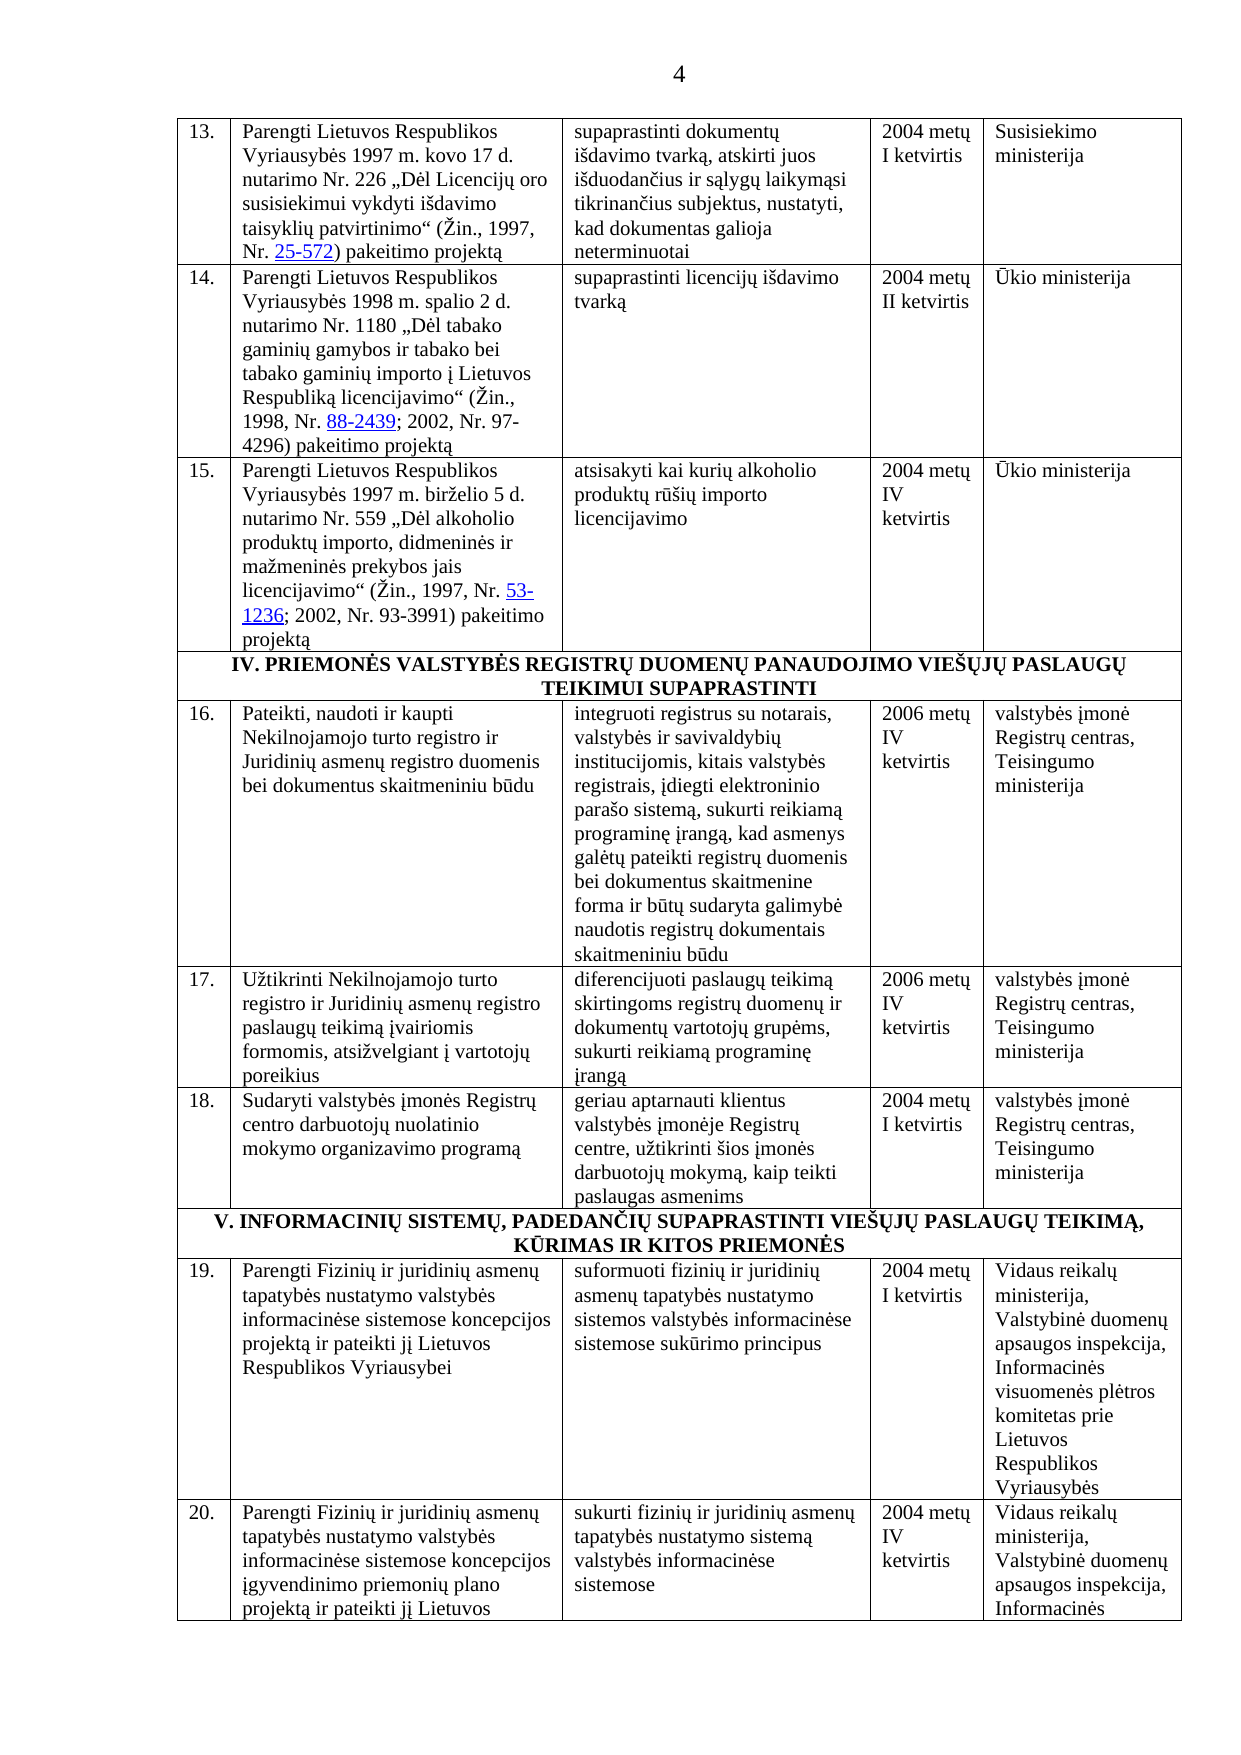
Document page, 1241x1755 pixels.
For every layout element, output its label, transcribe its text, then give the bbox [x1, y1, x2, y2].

table_cell V. INFORMACINIŲ SISTEMŲ, PADEDANČIŲ SUPAPRASTINTI VIEŠŲJŲ PASLAUGŲ TEIKIMĄ, KŪRIMAS IR KITOS PRIEMONĖS [178, 1209, 1181, 1257]
table_cell Sudaryti valstybės įmonės Registrų centro darbuotojų nuolatinio mokymo organizavimo programą [231, 1088, 562, 1208]
table_cell suformuoti fizinių ir juridinių asmenų tapatybės nustatymo sistemos valstybės informacinėse sistemose sukūrimo principus [563, 1259, 870, 1499]
table_cell diferencijuoti paslaugų teikimą skirtingoms registrų duomenų ir dokumentų vartotojų grupėms, sukurti reikiamą programinę įrangą [563, 967, 870, 1087]
table_cell supaprastinti dokumentų išdavimo tvarką, atskirti juos išduodančius ir sąlygų laikymąsi tikrinančius subjektus, nustatyti, kad dokumentas galioja neterminuotai [563, 119, 870, 263]
table_cell 2006 metų IV ketvirtis [871, 701, 983, 966]
table_cell valstybės įmonė Registrų centras, Teisingumo ministerija [984, 1088, 1181, 1208]
table_cell atsisakyti kai kurių alkoholio produktų rūšių importo licencijavimo [563, 458, 870, 651]
table_cell supaprastinti licencijų išdavimo tvarką [563, 265, 870, 457]
table_cell Parengti Fizinių ir juridinių asmenų tapatybės nustatymo valstybės informacinėse sistemose koncepcijos projektą ir pateikti jį Lietuvos Respublikos Vyriausybei [231, 1259, 562, 1499]
table_cell integruoti registrus su notarais, valstybės ir savivaldybių institucijomis, kitais valstybės registrais, įdiegti elektroninio parašo sistemą, sukurti reikiamą programinę įrangą, kad asmenys galėtų pateikti registrų duomenis bei dokumentus skaitmenine forma ir būtų sudaryta galimybė naudotis registrų dokumentais skaitmeniniu būdu [563, 701, 870, 966]
table_cell Parengti Fizinių ir juridinių asmenų tapatybės nustatymo valstybės informacinėse sistemose koncepcijos įgyvendinimo priemonių plano projektą ir pateikti jį Lietuvos [231, 1500, 562, 1620]
table_cell 20. [178, 1500, 230, 1620]
table_cell Parengti Lietuvos Respublikos Vyriausybės 1997 m. birželio 5 d. nutarimo Nr. 559 „Dėl alkoholio produktų importo, didmeninės ir mažmeninės prekybos jais licencijavimo“ (Žin., 1997, Nr. 53-1236; 2002, Nr. 93-3991) pakeitimo projektą [231, 458, 562, 651]
table_cell IV. PRIEMONĖS VALSTYBĖS REGISTRŲ DUOMENŲ PANAUDOJIMO VIEŠŲJŲ PASLAUGŲ TEIKIMUI SUPAPRASTINTI [178, 652, 1181, 700]
table_cell 15. [178, 458, 230, 651]
table_cell sukurti fizinių ir juridinių asmenų tapatybės nustatymo sistemą valstybės informacinėse sistemose [563, 1500, 870, 1620]
table_cell 16. [178, 701, 230, 966]
table_cell 2004 metų IV ketvirtis [871, 1500, 983, 1620]
table_cell 2004 metų II ketvirtis [871, 265, 983, 457]
table_cell 2006 metų IV ketvirtis [871, 967, 983, 1087]
table_cell 18. [178, 1088, 230, 1208]
table_cell Parengti Lietuvos Respublikos Vyriausybės 1997 m. kovo 17 d. nutarimo Nr. 226 „Dėl Licencijų oro susisiekimui vykdyti išdavimo taisyklių patvirtinimo“ (Žin., 1997, Nr. 25-572) pakeitimo projektą [231, 119, 562, 263]
table_cell Ūkio ministerija [984, 458, 1181, 651]
table_cell 2004 metų I ketvirtis [871, 119, 983, 263]
table_cell 2004 metų I ketvirtis [871, 1259, 983, 1499]
table_cell 14. [178, 265, 230, 457]
table_cell 2004 metų I ketvirtis [871, 1088, 983, 1208]
table_cell 19. [178, 1259, 230, 1499]
table_cell Parengti Lietuvos Respublikos Vyriausybės 1998 m. spalio 2 d. nutarimo Nr. 1180 „Dėl tabako gaminių gamybos ir tabako bei tabako gaminių importo į Lietuvos Respubliką licencijavimo“ (Žin., 1998, Nr. 88-2439; 2002, Nr. 97-4296) pakeitimo projektą [231, 265, 562, 457]
table_cell Pateikti, naudoti ir kaupti Nekilnojamojo turto registro ir Juridinių asmenų registro duomenis bei dokumentus skaitmeniniu būdu [231, 701, 562, 966]
table_cell Susisiekimo ministerija [984, 119, 1181, 263]
table_cell Ūkio ministerija [984, 265, 1181, 457]
table_cell Vidaus reikalų ministerija, Valstybinė duomenų apsaugos inspekcija, Informacinės [984, 1500, 1181, 1620]
table_cell valstybės įmonė Registrų centras, Teisingumo ministerija [984, 701, 1181, 966]
table_cell geriau aptarnauti klientus valstybės įmonėje Registrų centre, užtikrinti šios įmonės darbuotojų mokymą, kaip teikti paslaugas asmenims [563, 1088, 870, 1208]
table_cell 17. [178, 967, 230, 1087]
table_cell 13. [178, 119, 230, 263]
table_cell valstybės įmonė Registrų centras, Teisingumo ministerija [984, 967, 1181, 1087]
table_cell Vidaus reikalų ministerija, Valstybinė duomenų apsaugos inspekcija, Informacinės visuomenės plėtros komitetas prie Lietuvos Respublikos Vyriausybės [984, 1259, 1181, 1499]
table_cell Užtikrinti Nekilnojamojo turto registro ir Juridinių asmenų registro paslaugų teikimą įvairiomis formomis, atsižvelgiant į vartotojų poreikius [231, 967, 562, 1087]
table_cell 2004 metų IV ketvirtis [871, 458, 983, 651]
